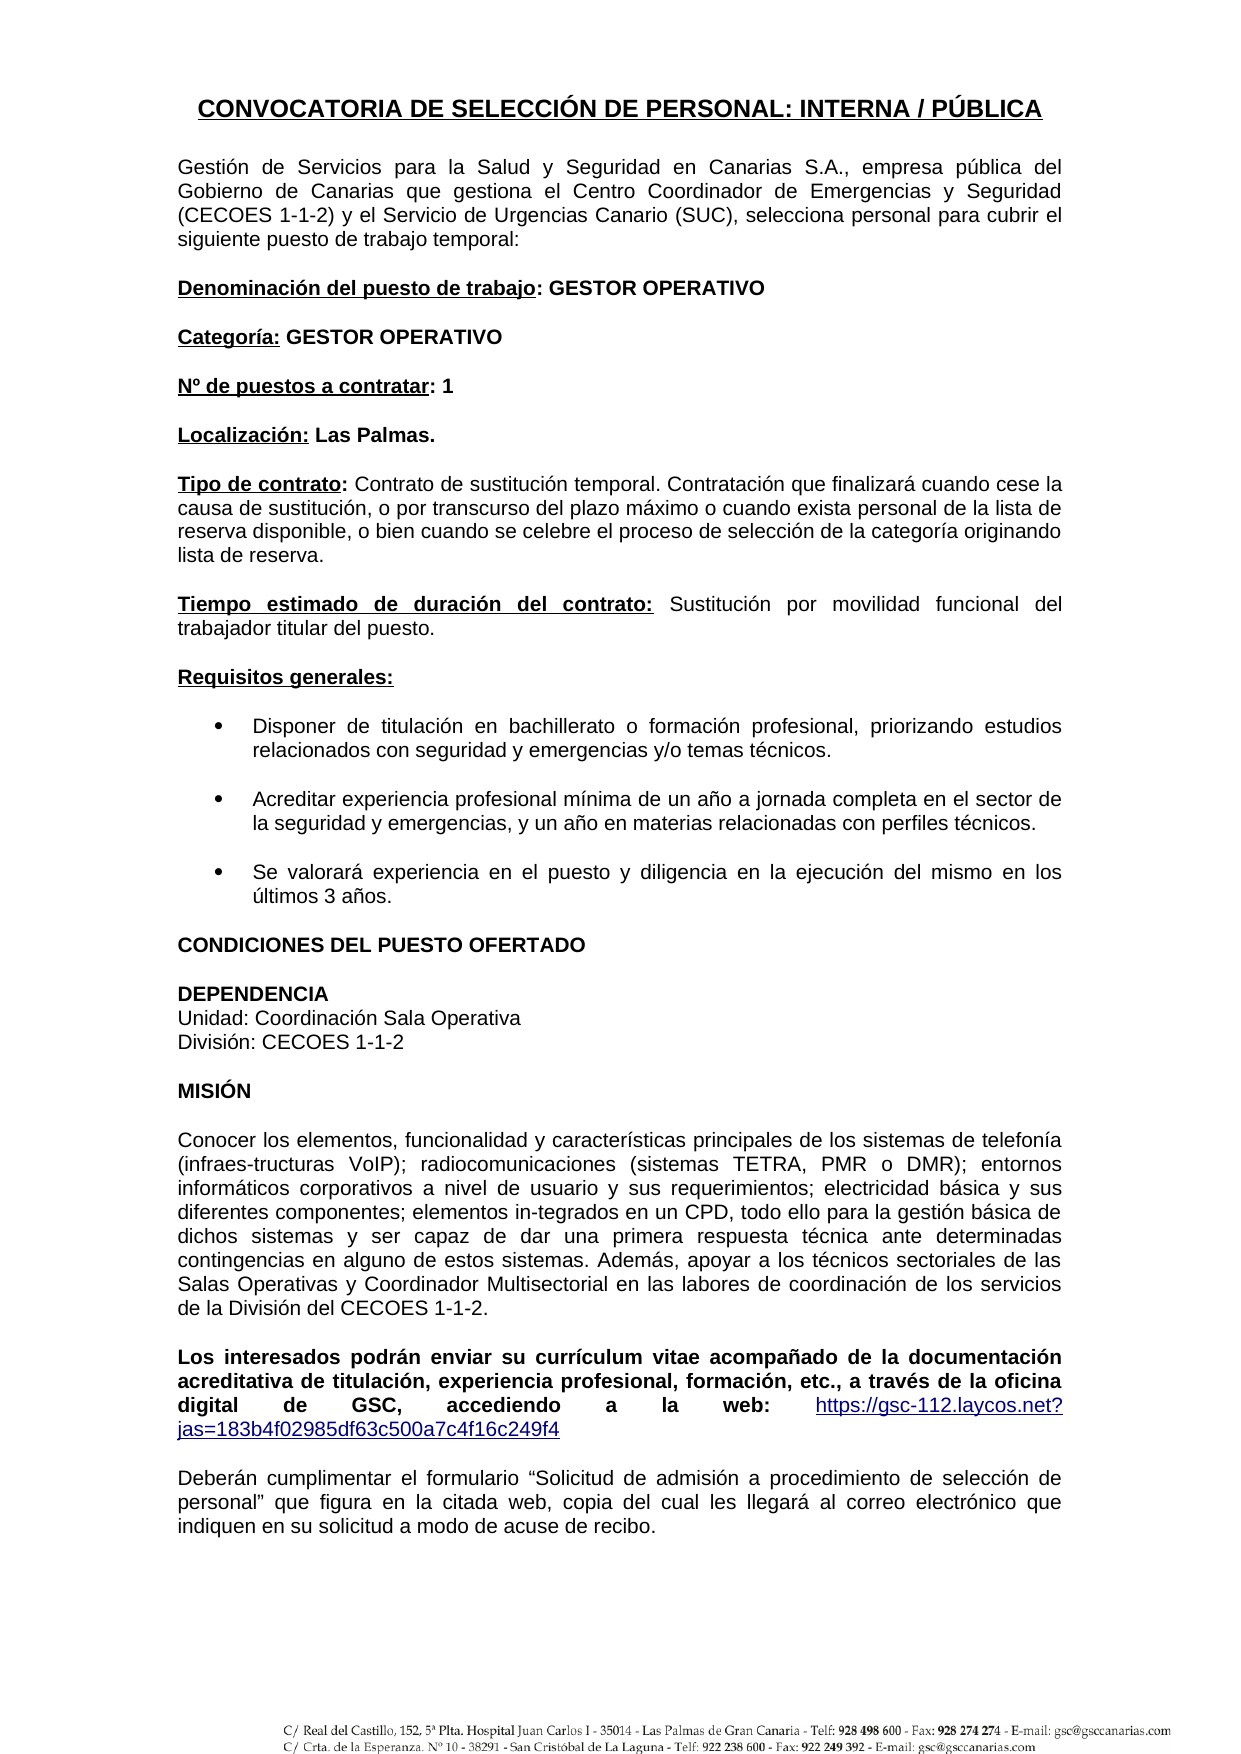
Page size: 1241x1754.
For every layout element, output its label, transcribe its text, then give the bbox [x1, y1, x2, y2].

text Nº de puestos a contratar: 1 [177, 373, 1063, 397]
list Se valorará experiencia en el puesto y diligencia en la ejecución del mismo en los últimos 3 años. [215, 860, 1063, 908]
text Localización: Las Palmas. [177, 422, 1063, 446]
text Tipo de contrato: Contrato de sustitución temporal. Contratación que finalizará cuando cese la causa de sustitución, o por transcurso del plazo máximo o cuando exista personal de la lista de reserva disponible, o bien cuando se celebre el proceso de selección de la categoría originando lista de reserva. [177, 471, 1063, 567]
text DEPENDENCIA Unidad: Coordinación Sala Operativa División: CECOES 1-1-2 [177, 982, 1063, 1054]
text Los interesados podrán enviar su currículum vitae acompañado de la documentación acreditativa de titulación, experiencia profesional, formación, etc., a través de la oficina digital de GSC, accediendo a la web: https://gsc-112.laycos.net?jas=183b4f02985df63c500a7c4f16c249f4 [177, 1345, 1063, 1441]
text MISIÓN [177, 1079, 1063, 1103]
text Deberán cumplimentar el formulario “Solicitud de admisión a procedimiento de selección de personal” que figura en la citada web, copia del cual les llegará al correo electrónico que indiquen en su solicitud a modo de acuse de recibo. [177, 1466, 1063, 1537]
text Tiempo estimado de duración del contrato: Sustitución por movilidad funcional del trabajador titular del puesto. [177, 592, 1063, 640]
text CONDICIONES DEL PUESTO OFERTADO [177, 933, 1063, 957]
text Denominación del puesto de trabajo: GESTOR OPERATIVO [177, 276, 1063, 299]
text Categoría: GESTOR OPERATIVO [177, 324, 1063, 348]
text Gestión de Servicios para la Salud y Seguridad en Canarias S.A., empresa pública del Gobierno de Canarias que gestiona el Centro Coordinador de Emergencias y Seguridad (CECOES 1-1-2) y el Servicio de Urgencias Canario (SUC), selecciona personal para cubrir el siguiente puesto de trabajo temporal: [177, 155, 1063, 251]
text CONVOCATORIA DE SELECCIÓN DE PERSONAL: INTERNA / PÚBLICA [177, 97, 1063, 123]
text Conocer los elementos, funcionalidad y características principales de los sistemas de telefonía (infraes-tructuras VoIP); radiocomunicaciones (sistemas TETRA, PMR o DMR); entornos informáticos corporativos a nivel de usuario y sus requerimientos; electricidad básica y sus diferentes componentes; elementos in-tegrados en un CPD, todo ello para la gestión básica de dichos sistemas y ser capaz de dar una primera respuesta técnica ante determinadas contingencias en alguno de estos sistemas. Además, apoyar a los técnicos sectoriales de las Salas Operativas y Coordinador Multisectorial en las labores de coordinación de los servicios de la División del CECOES 1-1-2. [177, 1128, 1063, 1320]
list Acreditar experiencia profesional mínima de un año a jornada completa en el sector de la seguridad y emergencias, y un año en materias relacionadas con perfiles técnicos. [215, 787, 1063, 835]
list Disponer de titulación en bachillerato o formación profesional, priorizando estudios relacionados con seguridad y emergencias y/o temas técnicos. [215, 714, 1063, 762]
text Requisitos generales: [177, 665, 1063, 689]
